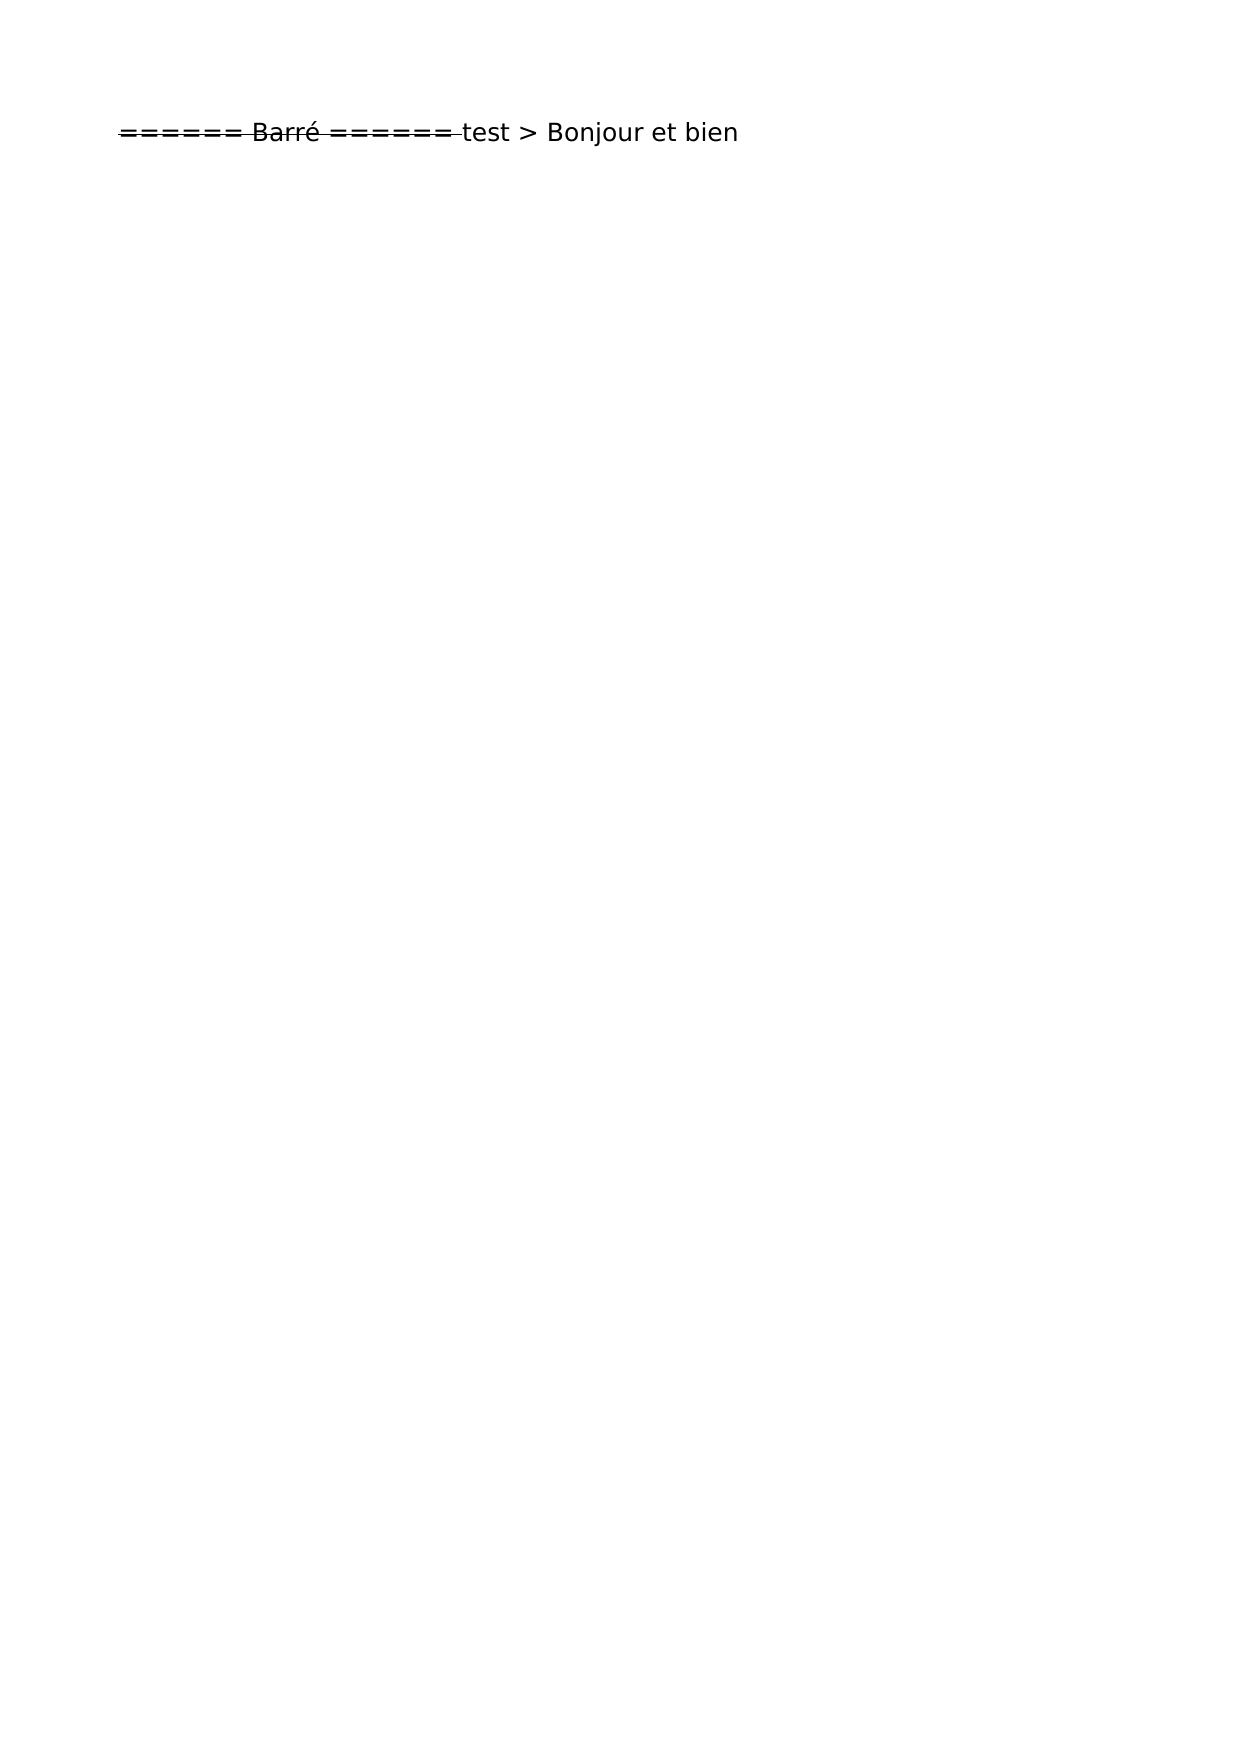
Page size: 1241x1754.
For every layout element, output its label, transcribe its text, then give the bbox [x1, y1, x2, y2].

text ====== Barré ====== test > Bonjour et bien [118, 118, 1122, 147]
